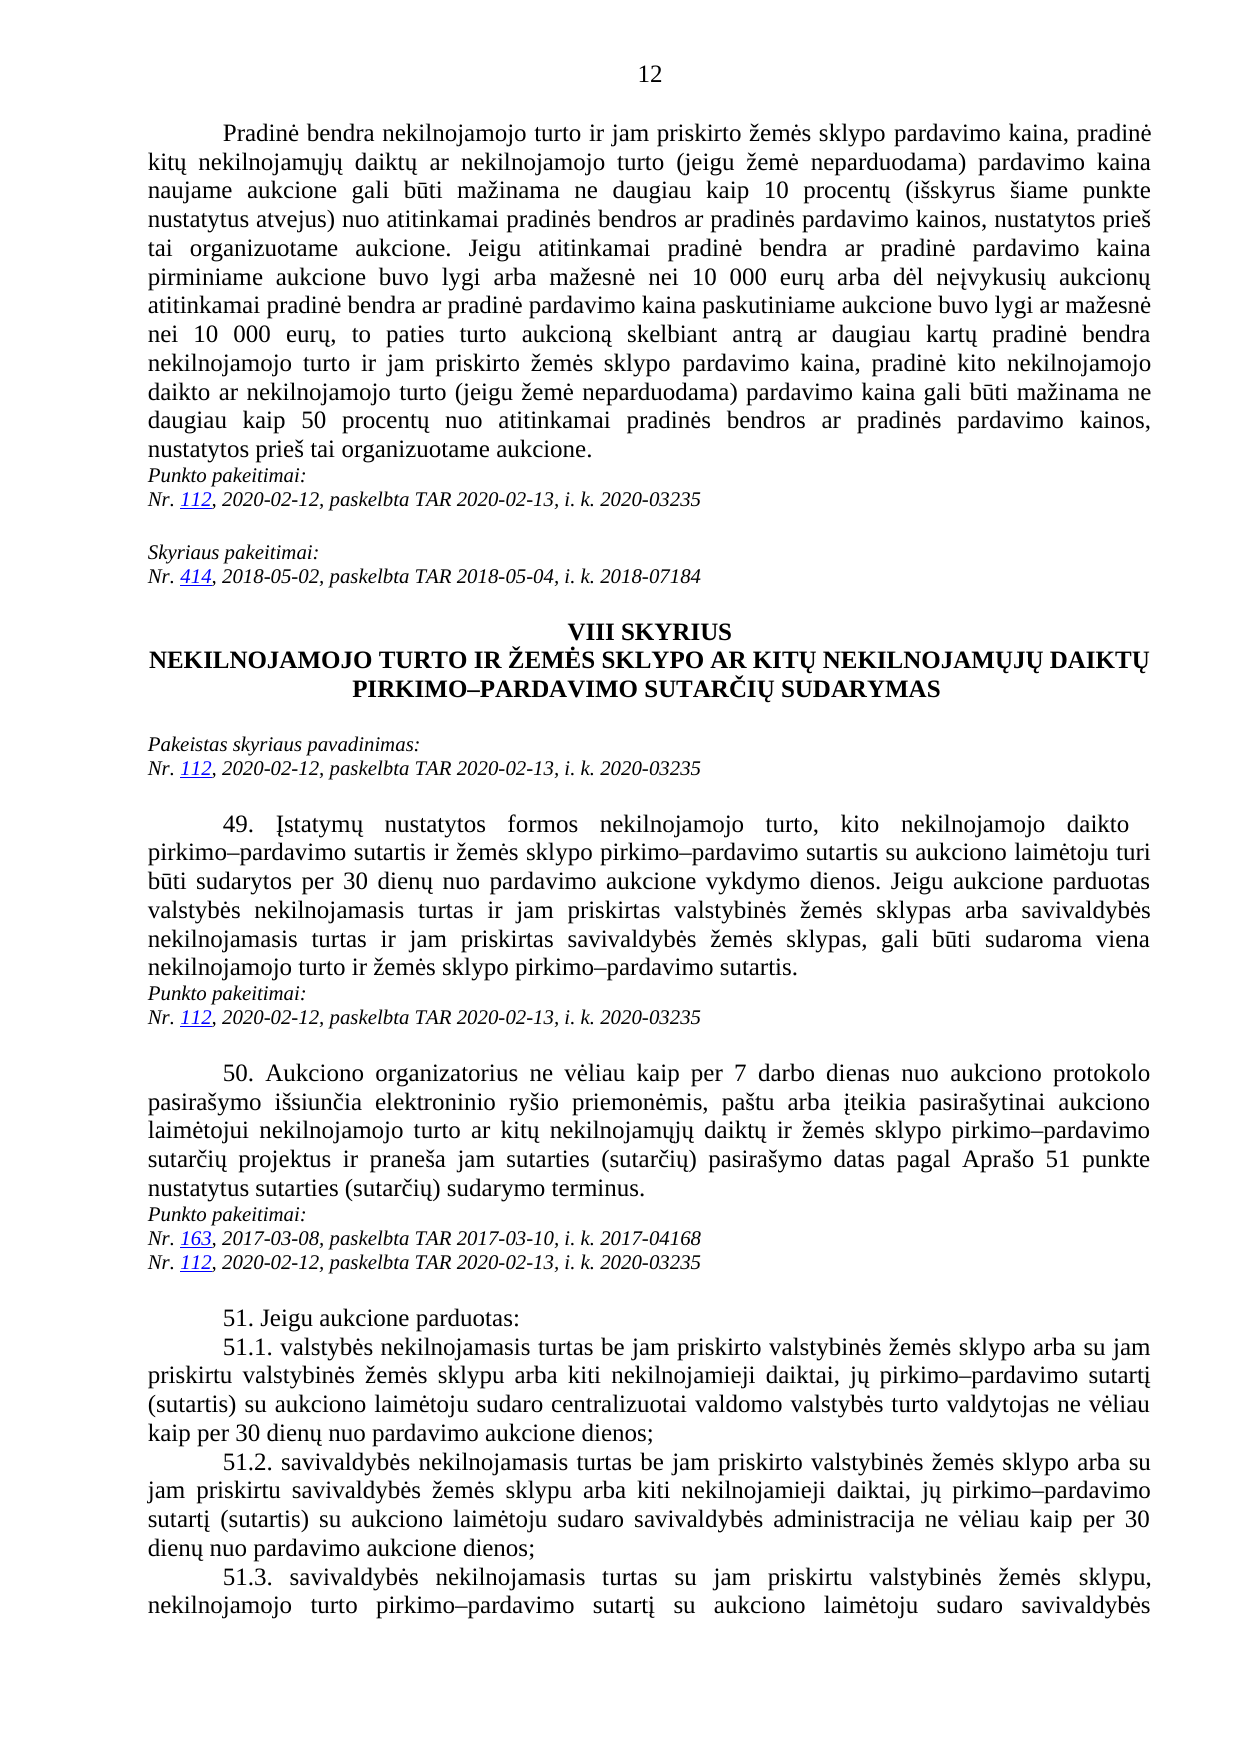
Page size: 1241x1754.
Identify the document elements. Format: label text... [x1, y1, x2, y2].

text NEKILNOJAMOJO TURTO IR ŽEMĖS SKLYPO AR KITŲ NEKILNOJAMŲJŲ DAIKTŲ PIRKIMO–PARDAVIMO SUTARČIŲ SUDARYMAS [148, 646, 1152, 703]
text Nr. 163, 2017-03-08, paskelbta TAR 2017-03-10, i. k. 2017-04168 [148, 1226, 1152, 1250]
text 51. Jeigu aukcione parduotas: [148, 1303, 1152, 1332]
text 50. Aukciono organizatorius ne vėliau kaip per 7 darbo dienas nuo aukciono protokolo pasirašymo išsiunčia elektroninio ryšio priemonėmis, paštu arba įteikia pasirašytinai aukciono laimėtojui nekilnojamojo turto ar kitų nekilnojamųjų daiktų ir žemės sklypo pirkimo–pardavimo sutarčių projektus ir praneša jam sutarties (sutarčių) pasirašymo datas pagal Aprašo 51 punkte nustatytus sutarties (sutarčių) sudarymo terminus. [148, 1058, 1152, 1202]
text Punkto pakeitimai: [148, 981, 1152, 1005]
text 51.1. valstybės nekilnojamasis turtas be jam priskirto valstybinės žemės sklypo arba su jam priskirtu valstybinės žemės sklypu arba kiti nekilnojamieji daiktai, jų pirkimo–pardavimo sutartį (sutartis) su aukciono laimėtoju sudaro centralizuotai valdomo valstybės turto valdytojas ne vėliau kaip per 30 dienų nuo pardavimo aukcione dienos; [148, 1332, 1152, 1447]
text Punkto pakeitimai: [148, 463, 1152, 487]
text Pakeistas skyriaus pavadinimas: [148, 732, 1152, 756]
text Nr. 112, 2020-02-12, paskelbta TAR 2020-02-13, i. k. 2020-03235 [148, 1250, 1152, 1274]
text Punkto pakeitimai: [148, 1202, 1152, 1226]
text 51.3. savivaldybės nekilnojamasis turtas su jam priskirtu valstybinės žemės sklypu, nekilnojamojo turto pirkimo–pardavimo sutartį su aukciono laimėtoju sudaro savivaldybės [148, 1562, 1152, 1619]
text 49. Įstatymų nustatytos formos nekilnojamojo turto, kito nekilnojamojo daikto pirkimo–pardavimo sutartis ir žemės sklypo pirkimo–pardavimo sutartis su aukciono laimėtoju turi būti sudarytos per 30 dienų nuo pardavimo aukcione vykdymo dienos. Jeigu aukcione parduotas valstybės nekilnojamasis turtas ir jam priskirtas valstybinės žemės sklypas arba savivaldybės nekilnojamasis turtas ir jam priskirtas savivaldybės žemės sklypas, gali būti sudaroma viena nekilnojamojo turto ir žemės sklypo pirkimo–pardavimo sutartis. [148, 809, 1152, 981]
text Nr. 414, 2018-05-02, paskelbta TAR 2018-05-04, i. k. 2018-07184 [148, 564, 1152, 588]
text Pradinė bendra nekilnojamojo turto ir jam priskirto žemės sklypo pardavimo kaina, pradinė kitų nekilnojamųjų daiktų ar nekilnojamojo turto (jeigu žemė neparduodama) pardavimo kaina naujame aukcione gali būti mažinama ne daugiau kaip 10 procentų (išskyrus šiame punkte nustatytus atvejus) nuo atitinkamai pradinės bendros ar pradinės pardavimo kainos, nustatytos prieš tai organizuotame aukcione. Jeigu atitinkamai pradinė bendra ar pradinė pardavimo kaina pirminiame aukcione buvo lygi arba mažesnė nei 10 000 eurų arba dėl neįvykusių aukcionų atitinkamai pradinė bendra ar pradinė pardavimo kaina paskutiniame aukcione buvo lygi ar mažesnė nei 10 000 eurų, to paties turto aukcioną skelbiant antrą ar daugiau kartų pradinė bendra nekilnojamojo turto ir jam priskirto žemės sklypo pardavimo kaina, pradinė kito nekilnojamojo daikto ar nekilnojamojo turto (jeigu žemė neparduodama) pardavimo kaina gali būti mažinama ne daugiau kaip 50 procentų nuo atitinkamai pradinės bendros ar pradinės pardavimo kainos, nustatytos prieš tai organizuotame aukcione. [148, 118, 1152, 463]
text Nr. 112, 2020-02-12, paskelbta TAR 2020-02-13, i. k. 2020-03235 [148, 487, 1152, 511]
text Skyriaus pakeitimai: [148, 540, 1152, 564]
text Nr. 112, 2020-02-12, paskelbta TAR 2020-02-13, i. k. 2020-03235 [148, 756, 1152, 780]
text 51.2. savivaldybės nekilnojamasis turtas be jam priskirto valstybinės žemės sklypo arba su jam priskirtu savivaldybės žemės sklypu arba kiti nekilnojamieji daiktai, jų pirkimo–pardavimo sutartį (sutartis) su aukciono laimėtoju sudaro savivaldybės administracija ne vėliau kaip per 30 dienų nuo pardavimo aukcione dienos; [148, 1447, 1152, 1562]
text VIII SKYRIUS [148, 617, 1152, 646]
text Nr. 112, 2020-02-12, paskelbta TAR 2020-02-13, i. k. 2020-03235 [148, 1005, 1152, 1029]
